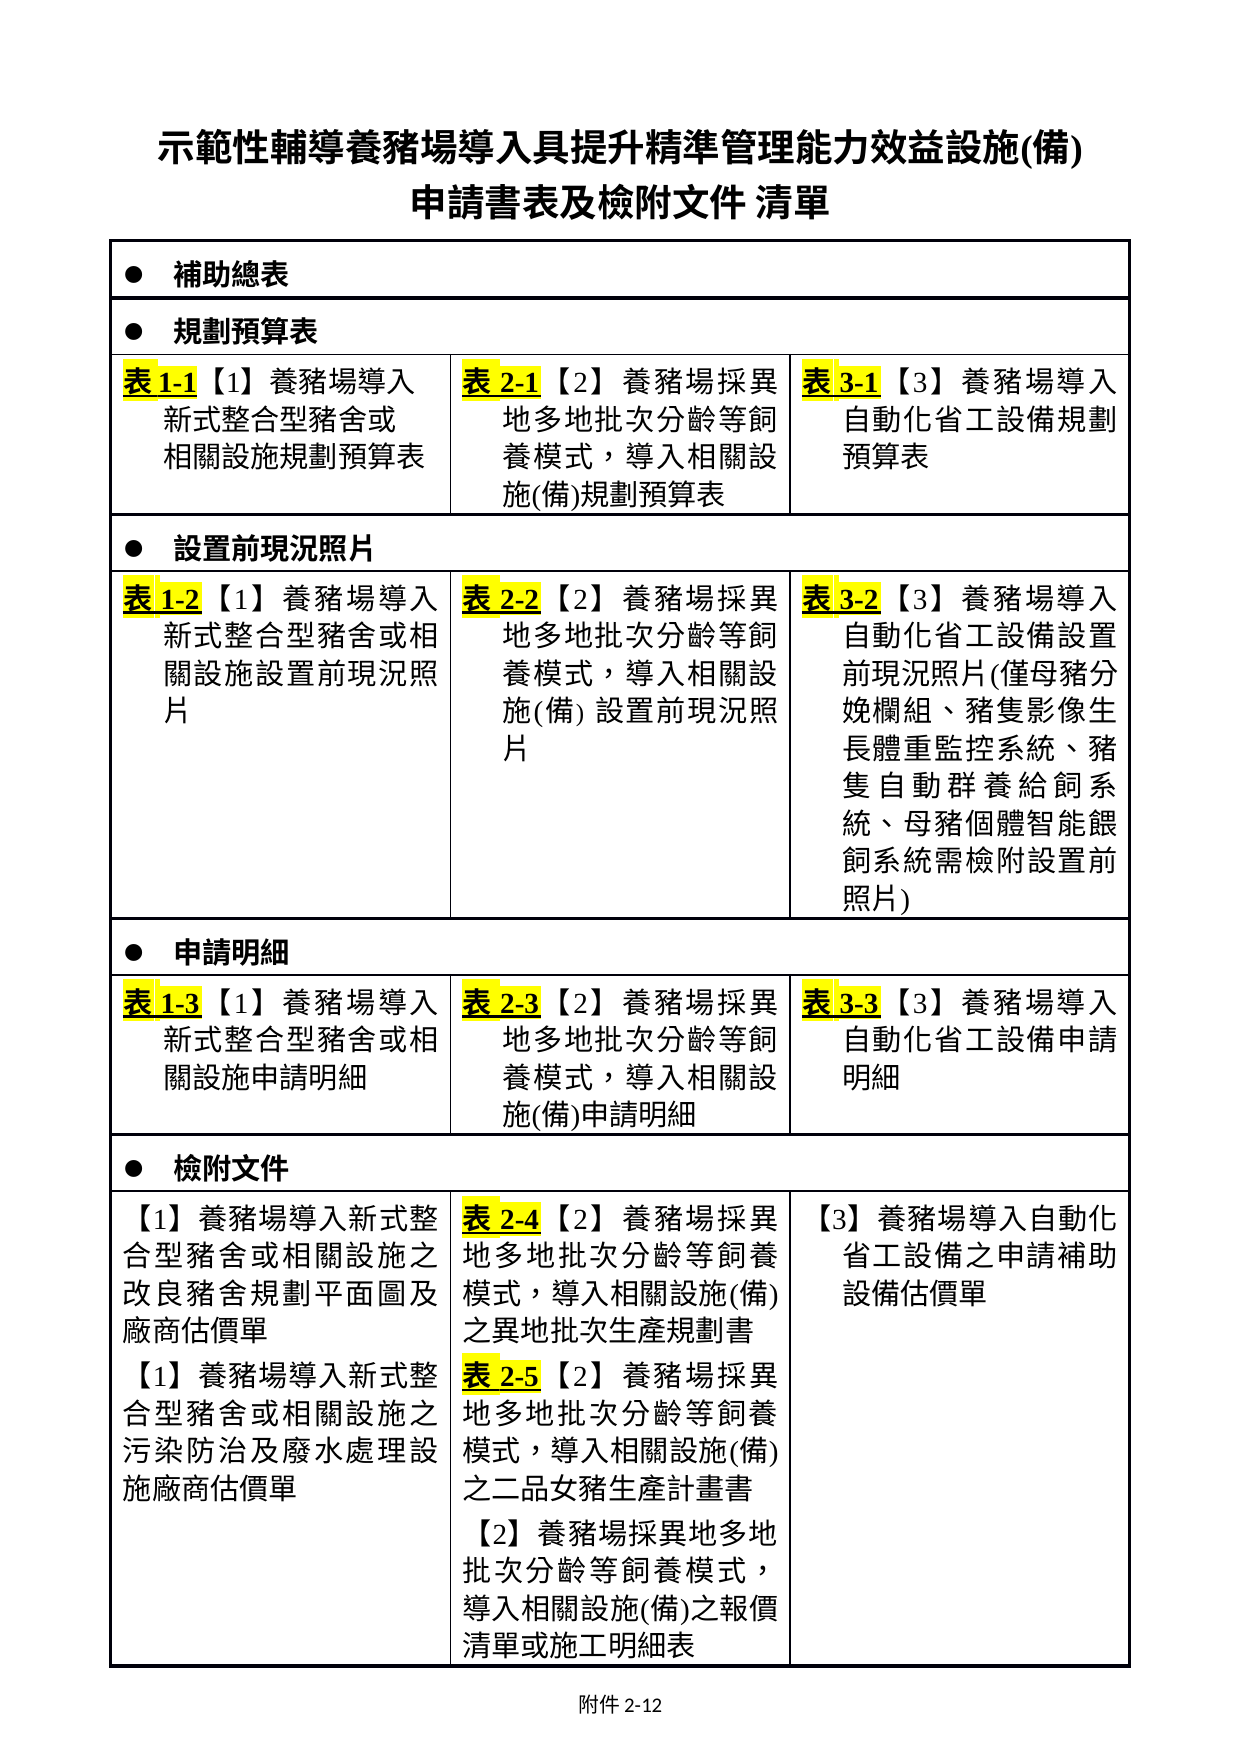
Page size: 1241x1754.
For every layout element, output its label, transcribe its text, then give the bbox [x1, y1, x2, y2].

table_cell 表2-4【2】養豬場採異地多地批次分齡等飼養模式，導入相關設施(備)之異地批次生產規劃書 表2-5【2】養豬場採異地多地批次分齡等飼養模式，導入相關設施(備)之二品女豬生產計畫書 【2】養豬場採異地多地批次分齡等飼養模式，導入相關設施(備)之報價清單或施工明細表 [451, 1192, 789, 1664]
table_cell 設置前現況照片 [112, 516, 1128, 570]
table_cell 表3-1【3】養豬場導入自動化省工設備規劃預算表 [791, 355, 1128, 513]
text 示範性輔導養豬場導入具提升精準管理能力效益設施(備) [118, 118, 1122, 172]
table_cell 【3】養豬場導入自動化省工設備之申請補助設備估價單 [791, 1192, 1128, 1664]
table_cell 規劃預算表 [112, 300, 1128, 354]
table_cell 表3-2【3】養豬場導入自動化省工設備設置前現況照片(僅母豬分娩欄組、豬隻影像生長體重監控系統、豬隻自動群養給飼系統、母豬個體智能餵飼系統需檢附設置前照片) [791, 572, 1128, 917]
table_cell 檢附文件 [112, 1136, 1128, 1190]
table_header 補助總表 [112, 242, 1128, 296]
table_cell 表3-3【3】養豬場導入自動化省工設備申請明細 [791, 976, 1128, 1133]
table_cell 表2-2【2】養豬場採異地多地批次分齡等飼養模式，導入相關設施(備) 設置前現況照片 [451, 572, 789, 917]
table_cell 【1】養豬場導入新式整合型豬舍或相關設施之改良豬舍規劃平面圖及廠商估價單 【1】養豬場導入新式整合型豬舍或相關設施之污染防治及廢水處理設施廠商估價單 [112, 1192, 450, 1664]
text 申請書表及檢附文件 清單 [118, 172, 1122, 227]
table_cell 表1-3【1】養豬場導入新式整合型豬舍或相關設施申請明細 [112, 976, 450, 1133]
table_cell 表1-1【1】養豬場導入 新式整合型豬舍或 相關設施規劃預算表 [112, 355, 450, 513]
table_cell 申請明細 [112, 920, 1128, 974]
table_cell 表2-3【2】養豬場採異地多地批次分齡等飼養模式，導入相關設施(備)申請明細 [451, 976, 789, 1133]
table_cell 表1-2【1】養豬場導入新式整合型豬舍或相關設施設置前現況照片 [112, 572, 450, 917]
table_cell 表2-1【2】養豬場採異地多地批次分齡等飼養模式，導入相關設施(備)規劃預算表 [451, 355, 789, 513]
